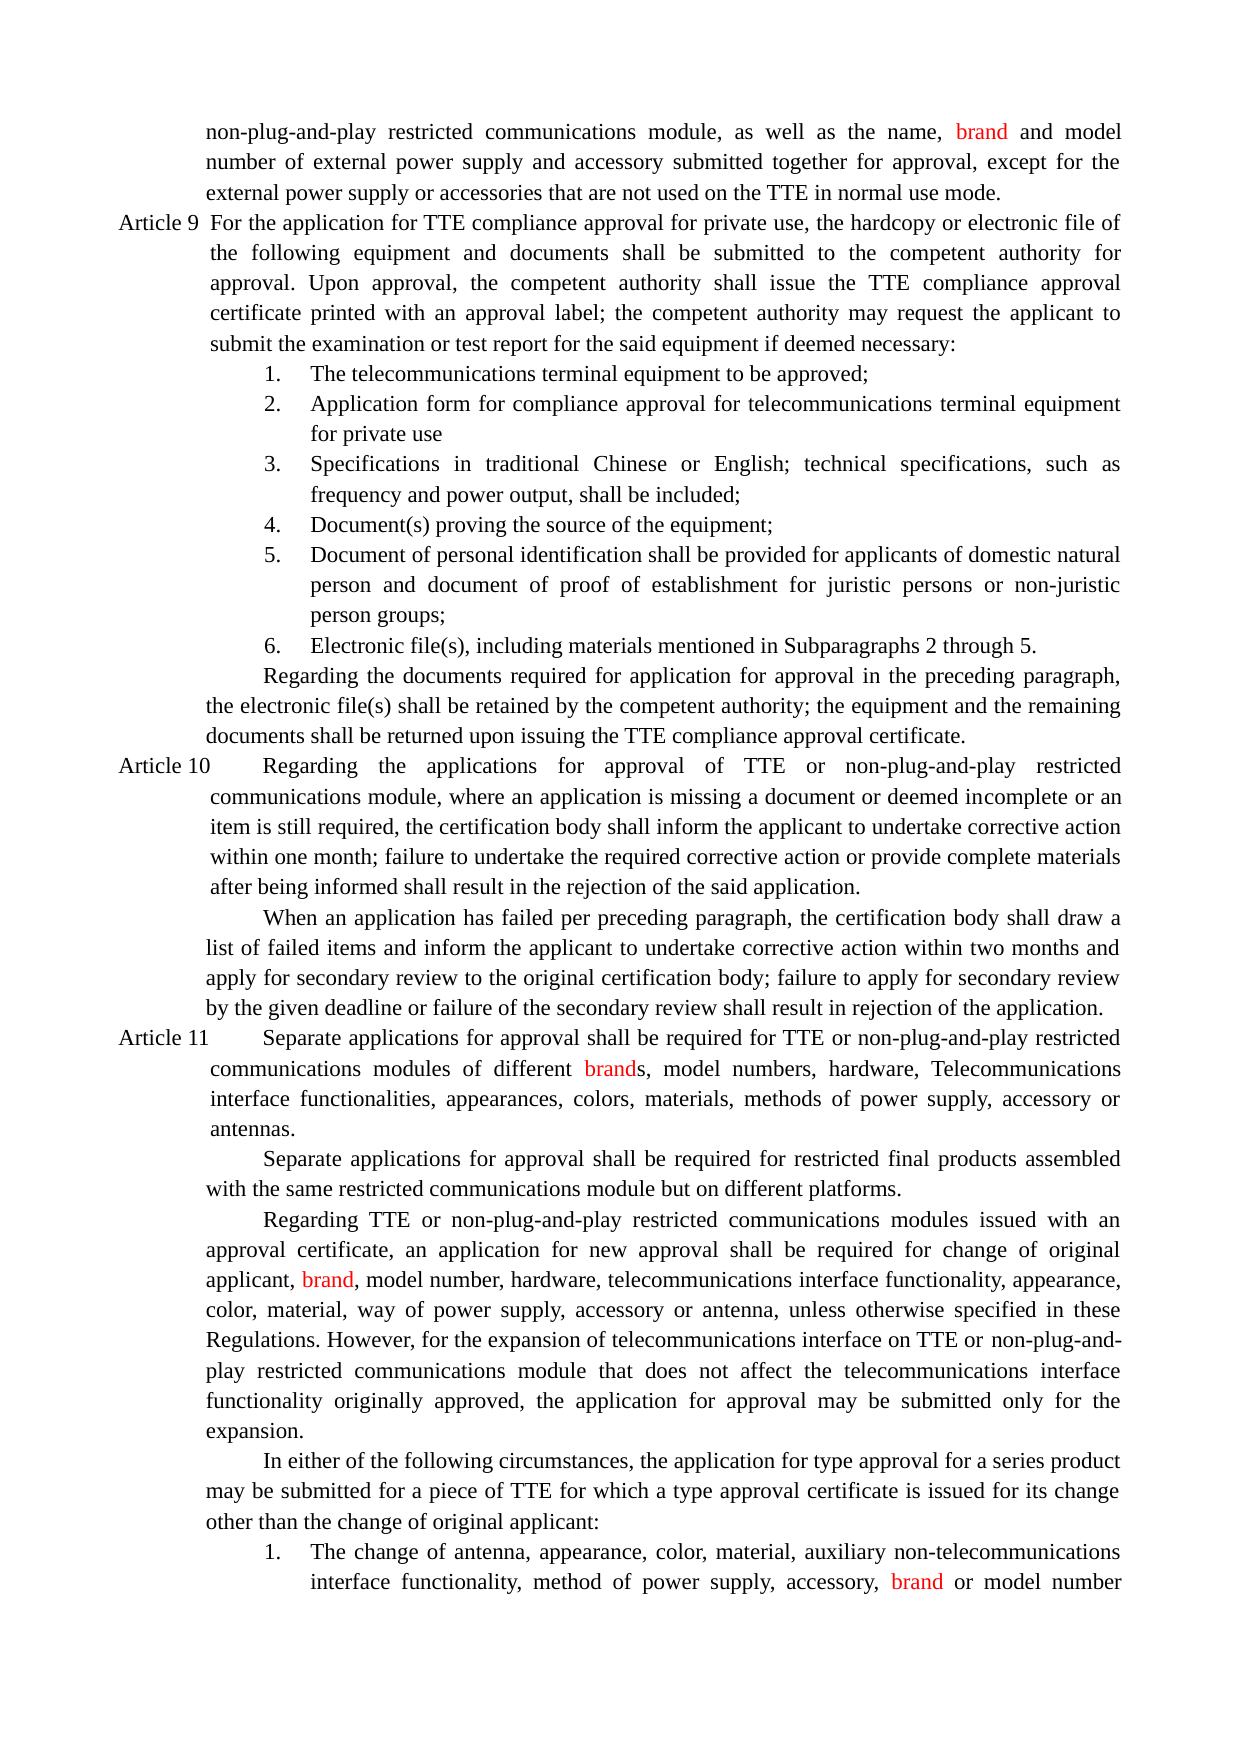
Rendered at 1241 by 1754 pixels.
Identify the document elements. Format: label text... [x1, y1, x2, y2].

text 3. Specifications in traditional Chinese or English; technical specifications, such as frequency and power output, shall be included; [264, 450, 1122, 507]
text Article 11 Separate applications for approval shall be required for TTE or non-plug-and-play restricted communications modules of different brands, model numbers, hardware, Telecommunications interface functionalities, appearances, colors, materials, methods of power supply, accessory or antennas. [118, 1024, 1122, 1141]
text 2. Application form for compliance approval for telecommunications terminal equipment for private use [264, 390, 1122, 447]
text In either of the following circumstances, the application for type approval for a series product may be submitted for a piece of TTE for which a type approval certificate is issued for its change other than the change of original applicant: [206, 1447, 1122, 1534]
text non-plug-and-play restricted communications module, as well as the name, brand and model number of external power supply and accessory submitted together for approval, except for the external power supply or accessories that are not used on the TTE in normal use mode. [206, 118, 1122, 205]
text 6. Electronic file(s), including materials mentioned in Subparagraphs 2 through 5. [264, 632, 1122, 658]
text 5. Document of personal identification shall be provided for applicants of domestic natural person and document of proof of establishment for juristic persons or non-juristic person groups; [264, 541, 1122, 628]
text 4. Document(s) proving the source of the equipment; [264, 511, 1122, 537]
text Regarding TTE or non-plug-and-play restricted communications modules issued with an approval certificate, an application for new approval shall be required for change of original applicant, brand, model number, hardware, telecommunications interface functionality, appearance, color, material, way of power supply, accessory or antenna, unless otherwise specified in these Regulations. However, for the expansion of telecommunications interface on TTE or non-plug-and-play restricted communications module that does not affect the telecommunications interface functionality originally approved, the application for approval may be submitted only for the expansion. [206, 1206, 1122, 1443]
text Regarding the documents required for application for approval in the preceding paragraph, the electronic file(s) shall be retained by the competent authority; the equipment and the remaining documents shall be returned upon issuing the TTE compliance approval certificate. [206, 662, 1122, 749]
text 1. The telecommunications terminal equipment to be approved; [264, 360, 1122, 386]
text Article 10 Regarding the applications for approval of TTE or non-plug-and-play restricted communications module, where an application is missing a document or deemed incomplete or an item is still required, the certification body shall inform the applicant to undertake corrective action within one month; failure to undertake the required corrective action or provide complete materials after being informed shall result in the rejection of the said application. [118, 752, 1122, 900]
text When an application has failed per preceding paragraph, the certification body shall draw a list of failed items and inform the applicant to undertake corrective action within two months and apply for secondary review to the original certification body; failure to apply for secondary review by the given deadline or failure of the secondary review shall result in rejection of the application. [206, 903, 1122, 1021]
text 1. The change of antenna, appearance, color, material, auxiliary non-telecommunications interface functionality, method of power supply, accessory, brand or model number [264, 1538, 1122, 1594]
text Separate applications for approval shall be required for restricted final products assembled with the same restricted communications module but on different platforms. [206, 1145, 1122, 1202]
text Article 9 For the application for TTE compliance approval for private use, the hardcopy or electronic file of the following equipment and documents shall be submitted to the competent authority for approval. Upon approval, the competent authority shall issue the TTE compliance approval certificate printed with an approval label; the competent authority may request the applicant to submit the examination or test report for the said equipment if deemed necessary: [118, 209, 1122, 356]
